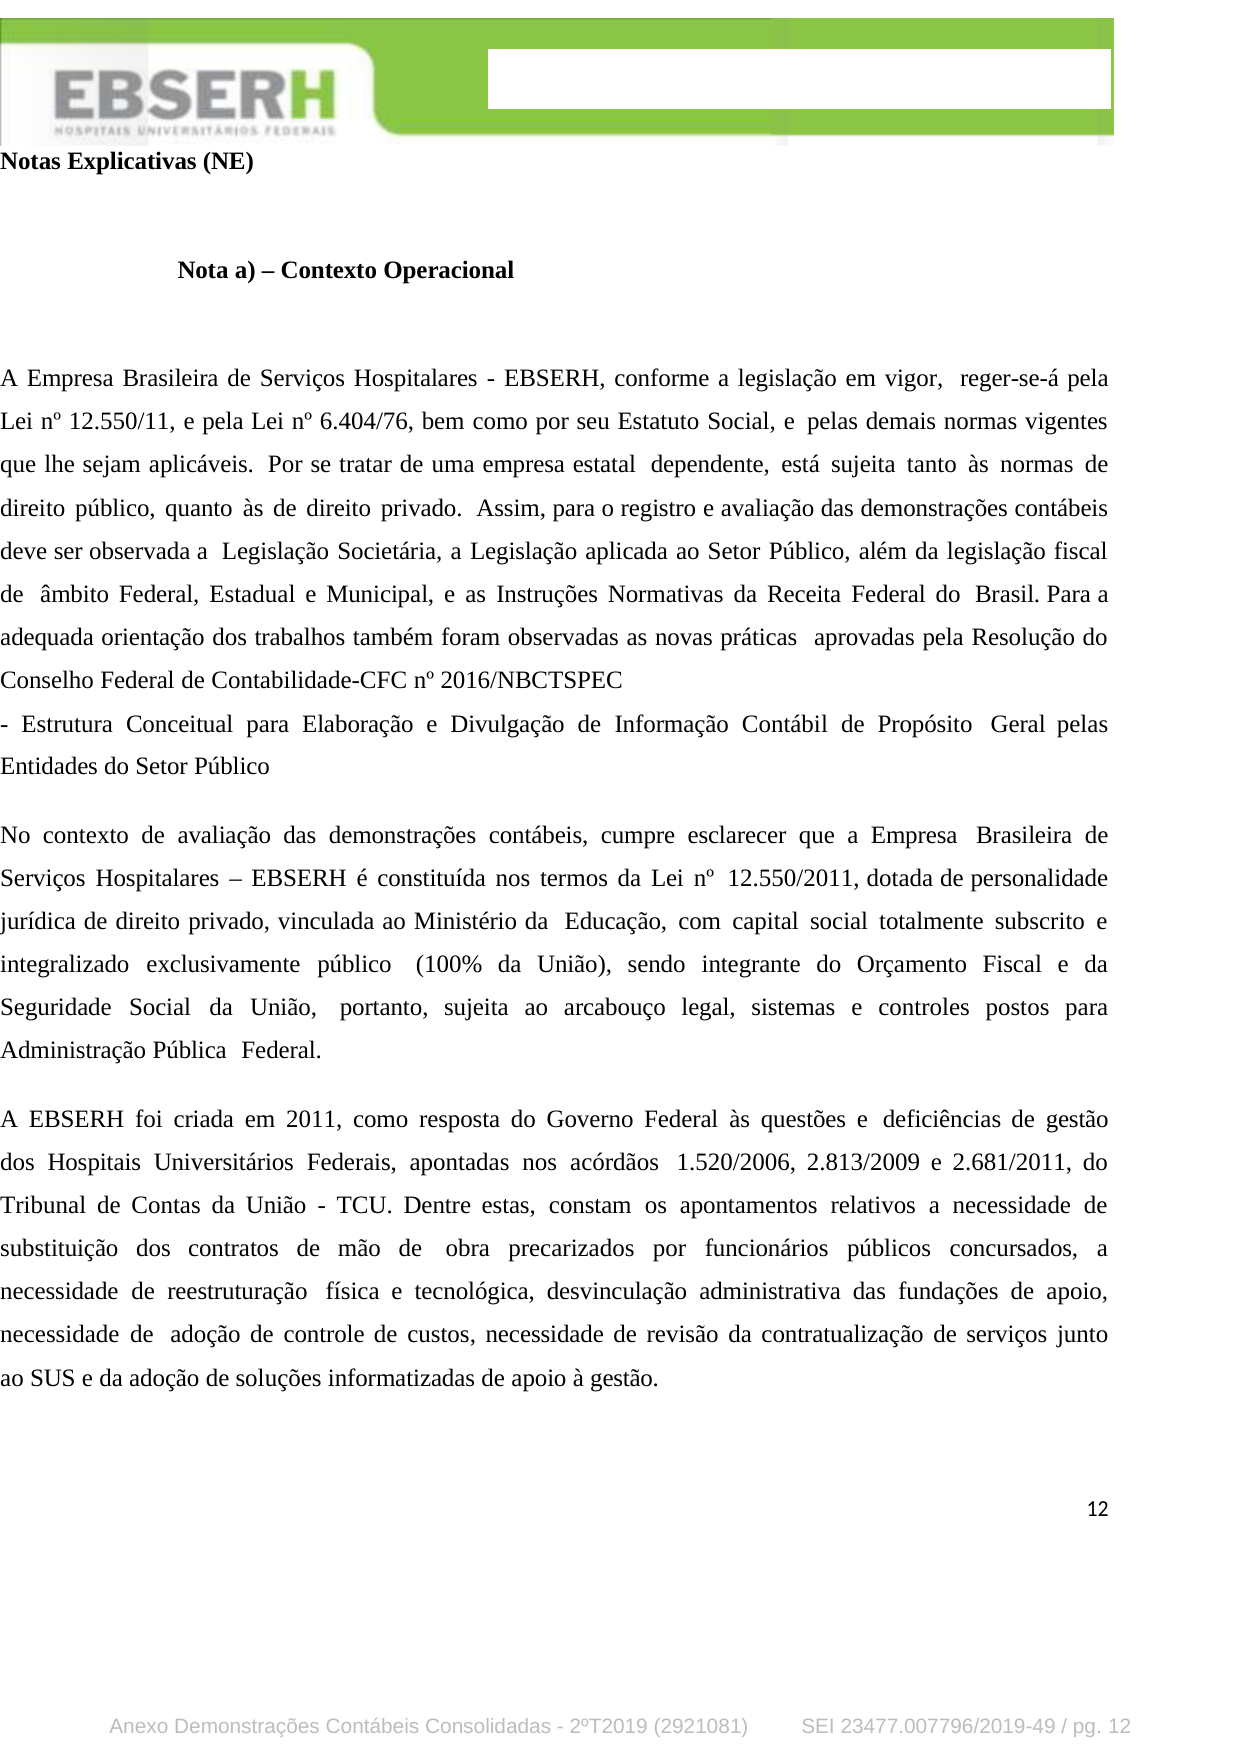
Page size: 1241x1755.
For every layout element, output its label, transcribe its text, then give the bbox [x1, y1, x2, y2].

text - Estrutura Conceitual para Elaboração e Divulgação de Informação Contábil de Propósito Geral pelas Entidades do Setor Público [0, 709, 1108, 780]
text No contexto de avaliação das demonstrações contábeis, cumpre esclarecer que a Empresa Brasileira de Serviços Hospitalares – EBSERH é constituída nos termos da Lei nº 12.550/2011, dotada de personalidade jurídica de direito privado, vinculada ao Ministério da Educação, com capital social totalmente subscrito e integralizado exclusivamente público (100% da União), sendo integrante do Orçamento Fiscal e da Seguridade Social da União, portanto, sujeita ao arcabouço legal, sistemas e controles postos para Administração Pública Federal. [0, 820, 1108, 1064]
text A EBSERH foi criada em 2011, como resposta do Governo Federal às questões e deficiências de gestão dos Hospitais Universitários Federais, apontadas nos acórdãos 1.520/2006, 2.813/2009 e 2.681/2011, do Tribunal de Contas da União - TCU. Dentre estas, constam os apontamentos relativos a necessidade de substituição dos contratos de mão de obra precarizados por funcionários públicos concursados, a necessidade de reestruturação física e tecnológica, desvinculação administrativa das fundações de apoio, necessidade de adoção de controle de custos, necessidade de revisão da contratualização de serviços junto ao SUS e da adoção de soluções informatizadas de apoio à gestão. [0, 1104, 1108, 1391]
text 12 [0, 1494, 1108, 1522]
text A Empresa Brasileira de Serviços Hospitalares - EBSERH, conforme a legislação em vigor, reger-se-á pela Lei nº 12.550/11, e pela Lei nº 6.404/76, bem como por seu Estatuto Social, e pelas demais normas vigentes que lhe sejam aplicáveis. Por se tratar de uma empresa estatal dependente, está sujeita tanto às normas de direito público, quanto às de direito privado. Assim, para o registro e avaliação das demonstrações contábeis deve ser observada a Legislação Societária, a Legislação aplicada ao Setor Público, além da legislação fiscal de âmbito Federal, Estadual e Municipal, e as Instruções Normativas da Receita Federal do Brasil. Para a adequada orientação dos trabalhos também foram observadas as novas práticas aprovadas pela Resolução do Conselho Federal de Contabilidade-CFC nº 2016/NBCTSPEC [0, 363, 1108, 694]
subtitle Nota a) – Contexto Operacional [177, 255, 1143, 284]
list Notas Explicativas (NE) [0, 146, 1143, 174]
